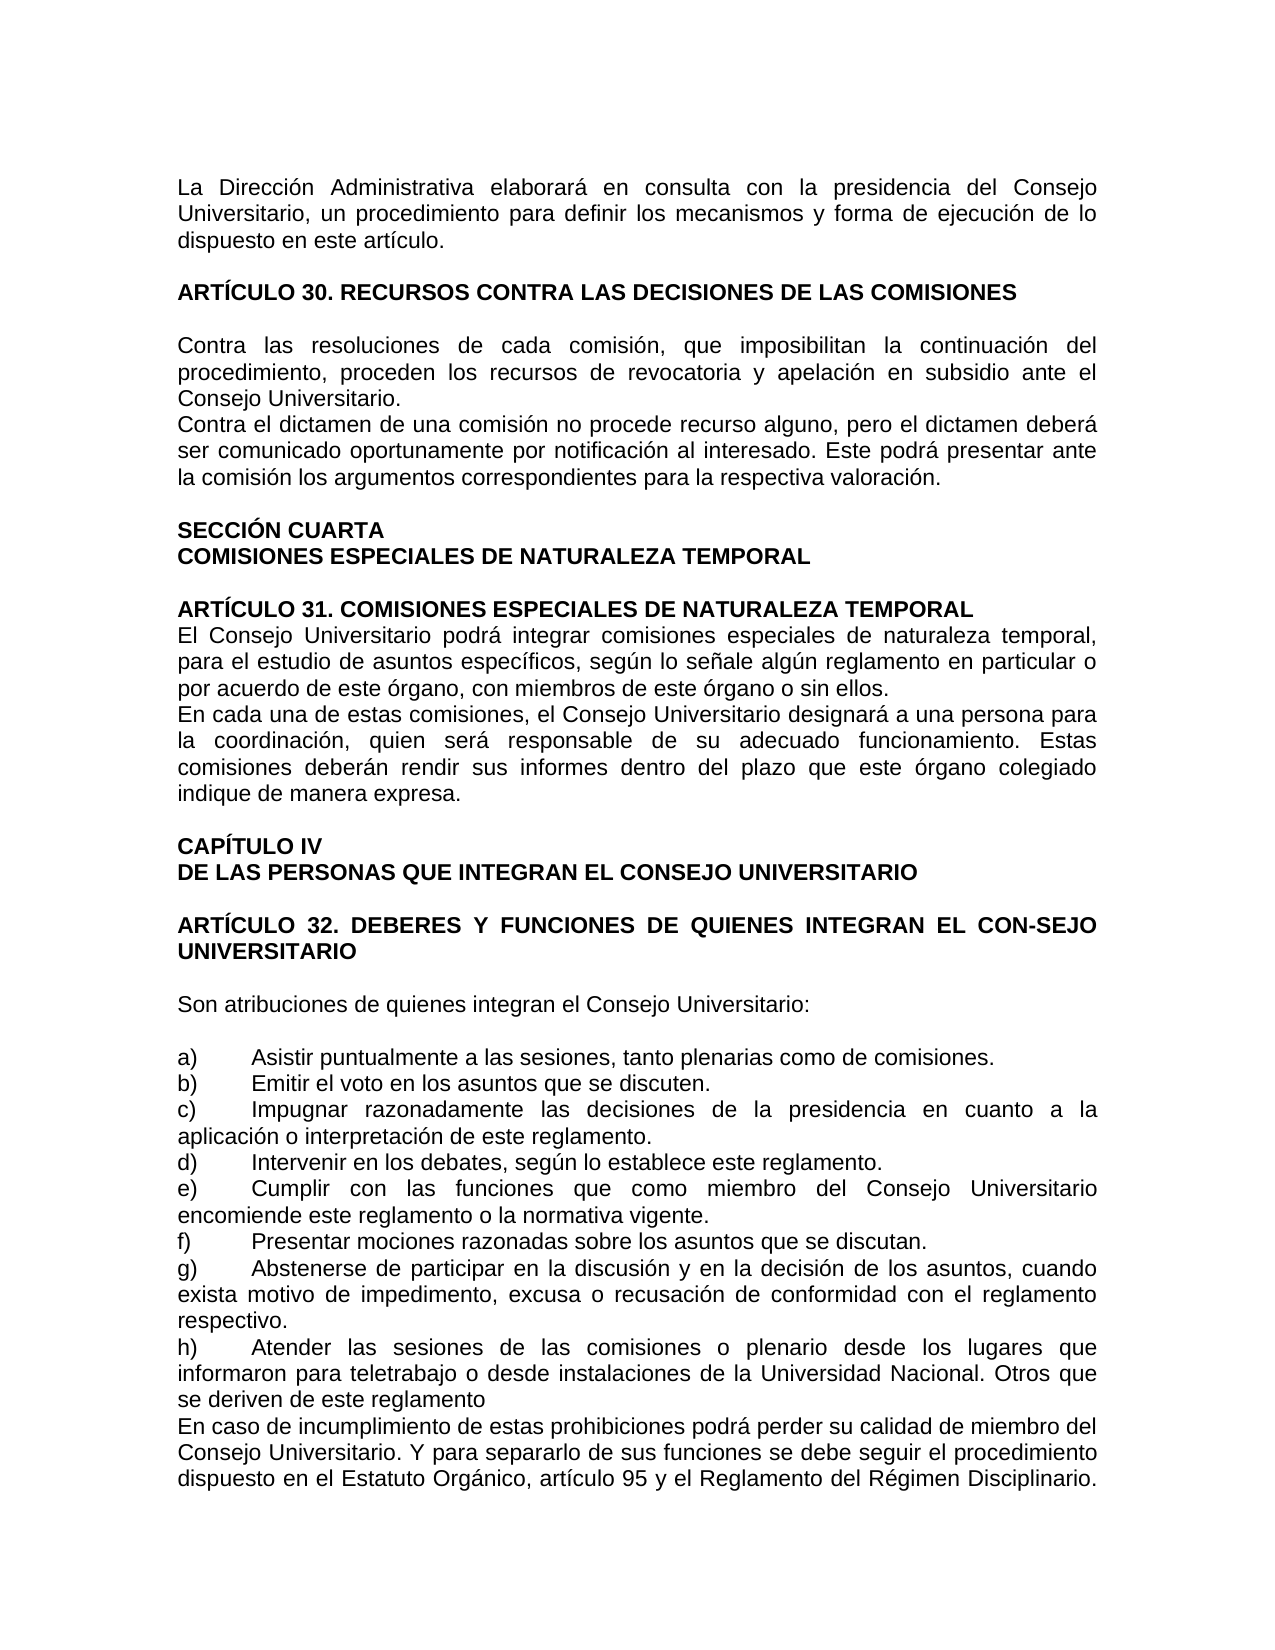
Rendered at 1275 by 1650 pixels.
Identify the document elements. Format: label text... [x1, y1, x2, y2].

text En cada una de estas comisiones, el Consejo Universitario designará a una persona para la coordinación, quien será responsable de su adecuado funcionamiento. Estas comisiones deberán rendir sus informes dentro del plazo que este órgano colegiado indique de manera expresa. [177, 701, 1098, 806]
text CAPÍTULO IV [177, 833, 1098, 859]
text d) Intervenir en los debates, según lo establece este reglamento. [177, 1149, 1098, 1175]
text a) Asistir puntualmente a las sesiones, tanto plenarias como de comisiones. [177, 1044, 1098, 1070]
text Contra las resoluciones de cada comisión, que imposibilitan la continuación del procedimiento, proceden los recursos de revocatoria y apelación en subsidio ante el Consejo Universitario. [177, 332, 1098, 411]
text e) Cumplir con las funciones que como miembro del Consejo Universitario encomiende este reglamento o la normativa vigente. [177, 1175, 1098, 1228]
text h) Atender las sesiones de las comisiones o plenario desde los lugares que informaron para teletrabajo o desde instalaciones de la Universidad Nacional. Otros que se deriven de este reglamento [177, 1333, 1098, 1413]
text En caso de incumplimiento de estas prohibiciones podrá perder su calidad de miembro del Consejo Universitario. Y para separarlo de sus funciones se debe seguir el procedimiento dispuesto en el Estatuto Orgánico, artículo 95 y el Reglamento del Régimen Disciplinario. [177, 1413, 1098, 1492]
text SECCIÓN CUARTA [177, 517, 1098, 543]
text ARTÍCULO 31. COMISIONES ESPECIALES DE NATURALEZA TEMPORAL [177, 596, 1098, 622]
text Son atribuciones de quienes integran el Consejo Universitario: [177, 991, 1098, 1017]
text COMISIONES ESPECIALES DE NATURALEZA TEMPORAL [177, 543, 1098, 569]
text b) Emitir el voto en los asuntos que se discuten. [177, 1070, 1098, 1096]
text ARTÍCULO 30. RECURSOS CONTRA LAS DECISIONES DE LAS COMISIONES [177, 279, 1098, 306]
text ARTÍCULO 32. DEBERES Y FUNCIONES DE QUIENES INTEGRAN EL CON-SEJO UNIVERSITARIO [177, 912, 1098, 964]
text El Consejo Universitario podrá integrar comisiones especiales de naturaleza temporal, para el estudio de asuntos específicos, según lo señale algún reglamento en particular o por acuerdo de este órgano, con miembros de este órgano o sin ellos. [177, 622, 1098, 701]
text La Dirección Administrativa elaborará en consulta con la presidencia del Consejo Universitario, un procedimiento para definir los mecanismos y forma de ejecución de lo dispuesto en este artículo. [177, 174, 1098, 253]
text Contra el dictamen de una comisión no procede recurso alguno, pero el dictamen deberá ser comunicado oportunamente por notificación al interesado. Este podrá presentar ante la comisión los argumentos correspondientes para la respectiva valoración. [177, 411, 1098, 490]
text DE LAS PERSONAS QUE INTEGRAN EL CONSEJO UNIVERSITARIO [177, 859, 1098, 886]
text c) Impugnar razonadamente las decisiones de la presidencia en cuanto a la aplicación o interpretación de este reglamento. [177, 1096, 1098, 1149]
text g) Abstenerse de participar en la discusión y en la decisión de los asuntos, cuando exista motivo de impedimento, excusa o recusación de conformidad con el reglamento respectivo. [177, 1254, 1098, 1333]
text f) Presentar mociones razonadas sobre los asuntos que se discutan. [177, 1228, 1098, 1254]
